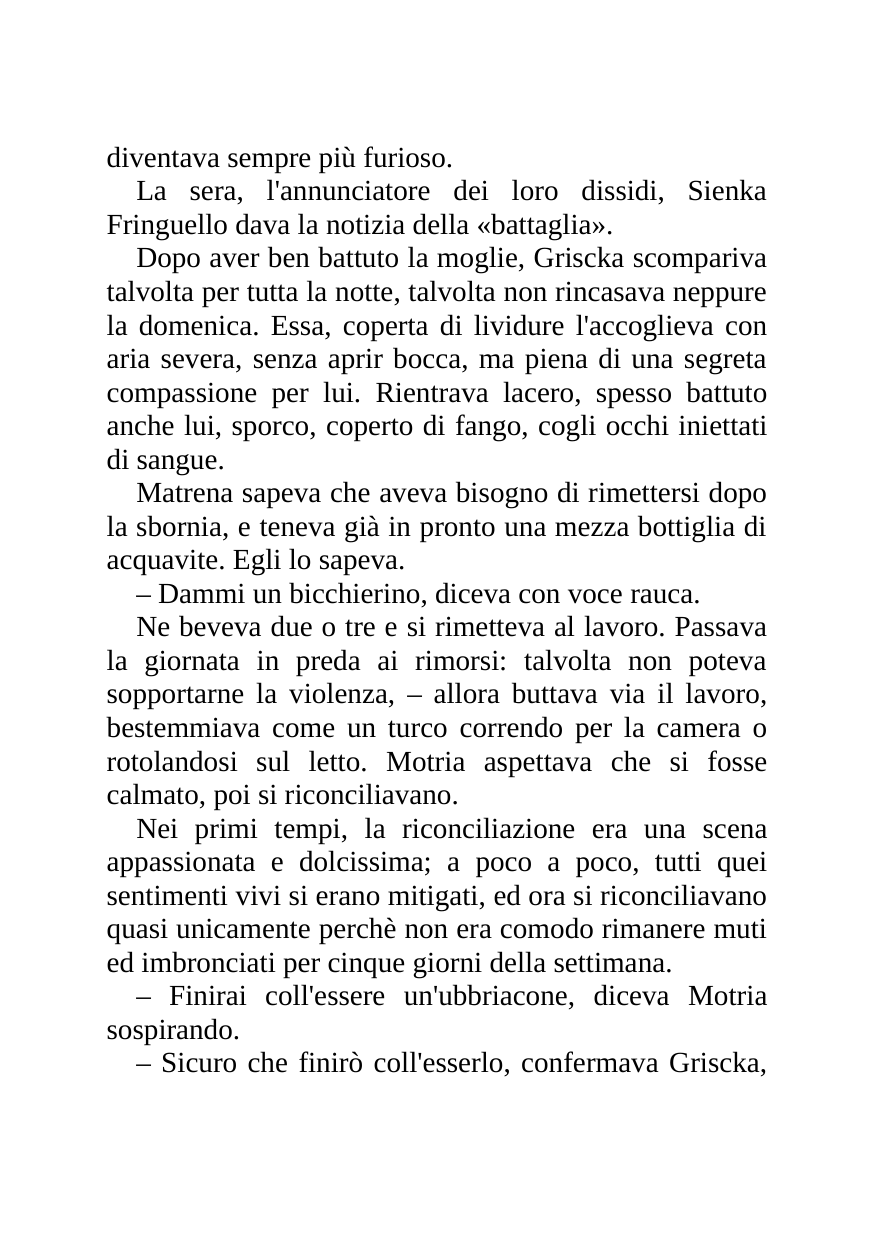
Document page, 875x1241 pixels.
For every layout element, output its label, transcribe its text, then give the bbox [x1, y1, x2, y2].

text Ne beveva due o tre e si rimetteva al lavoro. Passava la giornata in preda ai rimorsi: talvolta non poteva sopportarne la violenza, – allora buttava via il lavoro, bestemmiava come un turco correndo per la camera o rotolandosi sul letto. Motria aspettava che si fosse calmato, poi si riconciliavano. [106, 609, 768, 811]
text – Sicuro che finirò coll'esserlo, confermava Griscka, [106, 1046, 768, 1079]
text – Dammi un bicchierino, diceva con voce rauca. [106, 576, 768, 609]
text La sera, l'annunciatore dei loro dissidi, Sienka Fringuello dava la notizia della «battaglia». [106, 173, 768, 241]
text Nei primi tempi, la riconciliazione era una scena appassionata e dolcissima; a poco a poco, tutti quei sentimenti vivi si erano mitigati, ed ora si riconciliavano quasi unicamente perchè non era comodo rimanere muti ed imbronciati per cinque giorni della settimana. [106, 811, 768, 978]
text Matrena sapeva che aveva bisogno di rimettersi dopo la sbornia, e teneva già in pronto una mezza bottiglia di acquavite. Egli lo sapeva. [106, 475, 768, 576]
text – Finirai coll'essere un'ubbriacone, diceva Motria sospirando. [106, 978, 768, 1046]
text diventava sempre più furioso. [106, 140, 768, 173]
text Dopo aver ben battuto la moglie, Griscka scompariva talvolta per tutta la notte, talvolta non rincasava neppure la domenica. Essa, coperta di lividure l'accoglieva con aria severa, senza aprir bocca, ma piena di una segreta compassione per lui. Rientrava lacero, spesso battuto anche lui, sporco, coperto di fango, cogli occhi iniettati di sangue. [106, 241, 768, 475]
